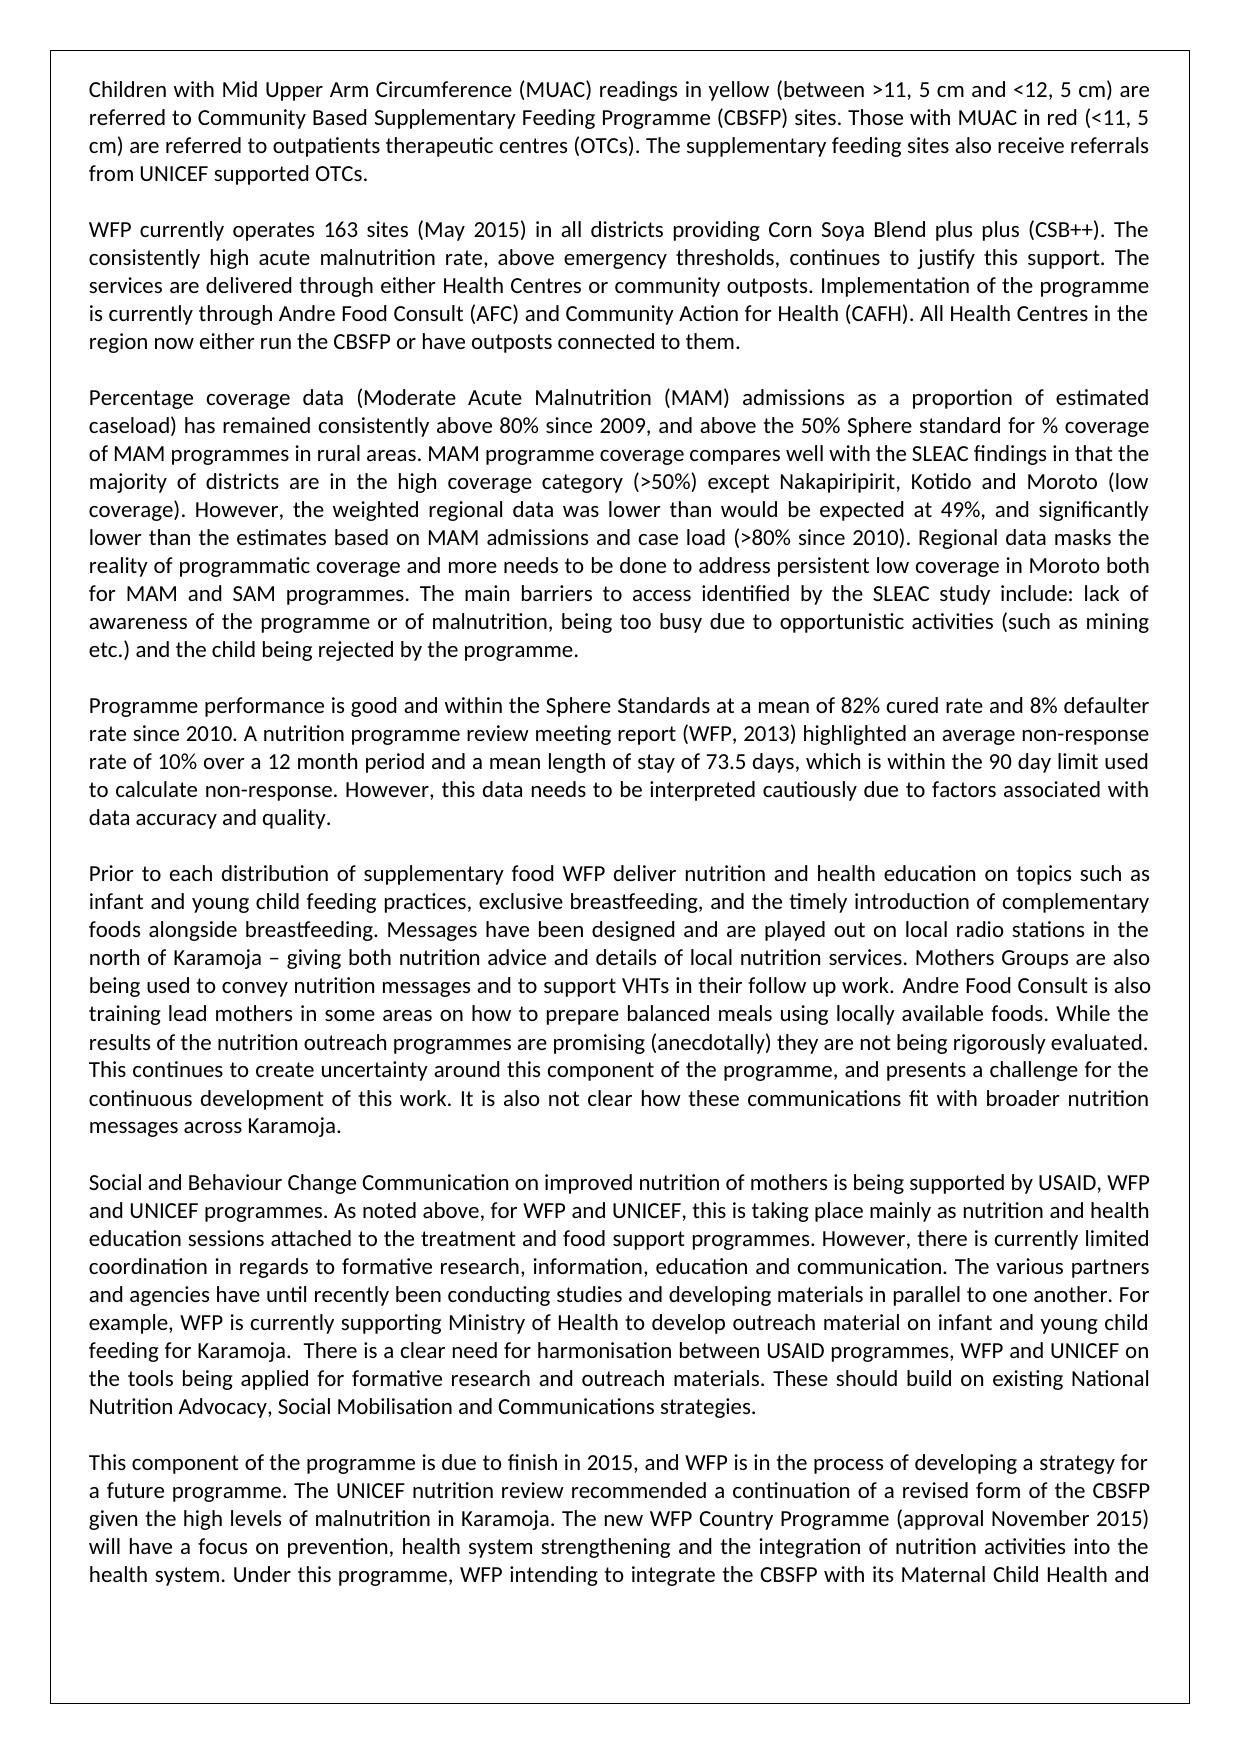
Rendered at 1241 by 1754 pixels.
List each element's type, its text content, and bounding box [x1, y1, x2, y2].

text Children with Mid Upper Arm Circumference (MUAC) readings in yellow (between >11, 5 cm and <12, 5 cm) are referred to Community Based Supplementary Feeding Programme (CBSFP) sites. Those with MUAC in red (<11, 5 cm) are referred to outpatients therapeutic centres (OTCs). The supplementary feeding sites also receive referrals from UNICEF supported OTCs. [89, 75, 1152, 187]
text Programme performance is good and within the Sphere Standards at a mean of 82% cured rate and 8% defaulter rate since 2010. A nutrition programme review meeting report (WFP, 2013) highlighted an average non-response rate of 10% over a 12 month period and a mean length of stay of 73.5 days, which is within the 90 day limit used to calculate non-response. However, this data needs to be interpreted cautiously due to factors associated with data accuracy and quality. [89, 691, 1152, 831]
text Social and Behaviour Change Communication on improved nutrition of mothers is being supported by USAID, WFP and UNICEF programmes. As noted above, for WFP and UNICEF, this is taking place mainly as nutrition and health education sessions attached to the treatment and food support programmes. However, there is currently limited coordination in regards to formative research, information, education and communication. The various partners and agencies have until recently been conducting studies and developing materials in parallel to one another. For example, WFP is currently supporting Ministry of Health to develop outreach material on infant and young child feeding for Karamoja. There is a clear need for harmonisation between USAID programmes, WFP and UNICEF on the tools being applied for formative research and outreach materials. These should build on existing National Nutrition Advocacy, Social Mobilisation and Communications strategies. [89, 1168, 1152, 1420]
text Prior to each distribution of supplementary food WFP deliver nutrition and health education on topics such as infant and young child feeding practices, exclusive breastfeeding, and the timely introduction of complementary foods alongside breastfeeding. Messages have been designed and are played out on local radio stations in the north of Karamoja – giving both nutrition advice and details of local nutrition services. Mothers Groups are also being used to convey nutrition messages and to support VHTs in their follow up work. Andre Food Consult is also training lead mothers in some areas on how to prepare balanced meals using locally available foods. While the results of the nutrition outreach programmes are promising (anecdotally) they are not being rigorously evaluated. This continues to create uncertainty around this component of the programme, and presents a challenge for the continuous development of this work. It is also not clear how these communications fit with broader nutrition messages across Karamoja. [89, 859, 1152, 1140]
text Percentage coverage data (Moderate Acute Malnutrition (MAM) admissions as a proportion of estimated caseload) has remained consistently above 80% since 2009, and above the 50% Sphere standard for % coverage of MAM programmes in rural areas. MAM programme coverage compares well with the SLEAC findings in that the majority of districts are in the high coverage category (>50%) except Nakapiripirit, Kotido and Moroto (low coverage). However, the weighted regional data was lower than would be expected at 49%, and significantly lower than the estimates based on MAM admissions and case load (>80% since 2010). Regional data masks the reality of programmatic coverage and more needs to be done to address persistent low coverage in Moroto both for MAM and SAM programmes. The main barriers to access identified by the SLEAC study include: lack of awareness of the programme or of malnutrition, being too busy due to opportunistic activities (such as mining etc.) and the child being rejected by the programme. [89, 383, 1152, 663]
text This component of the programme is due to finish in 2015, and WFP is in the process of developing a strategy for a future programme. The UNICEF nutrition review recommended a continuation of a revised form of the CBSFP given the high levels of malnutrition in Karamoja. The new WFP Country Programme (approval November 2015) will have a focus on prevention, health system strengthening and the integration of nutrition activities into the health system. Under this programme, WFP intending to integrate the CBSFP with its Maternal Child Health and [89, 1448, 1152, 1588]
text WFP currently operates 163 sites (May 2015) in all districts providing Corn Soya Blend plus plus (CSB++). The consistently high acute malnutrition rate, above emergency thresholds, continues to justify this support. The services are delivered through either Health Centres or community outposts. Implementation of the programme is currently through Andre Food Consult (AFC) and Community Action for Health (CAFH). All Health Centres in the region now either run the CBSFP or have outposts connected to them. [89, 215, 1152, 355]
